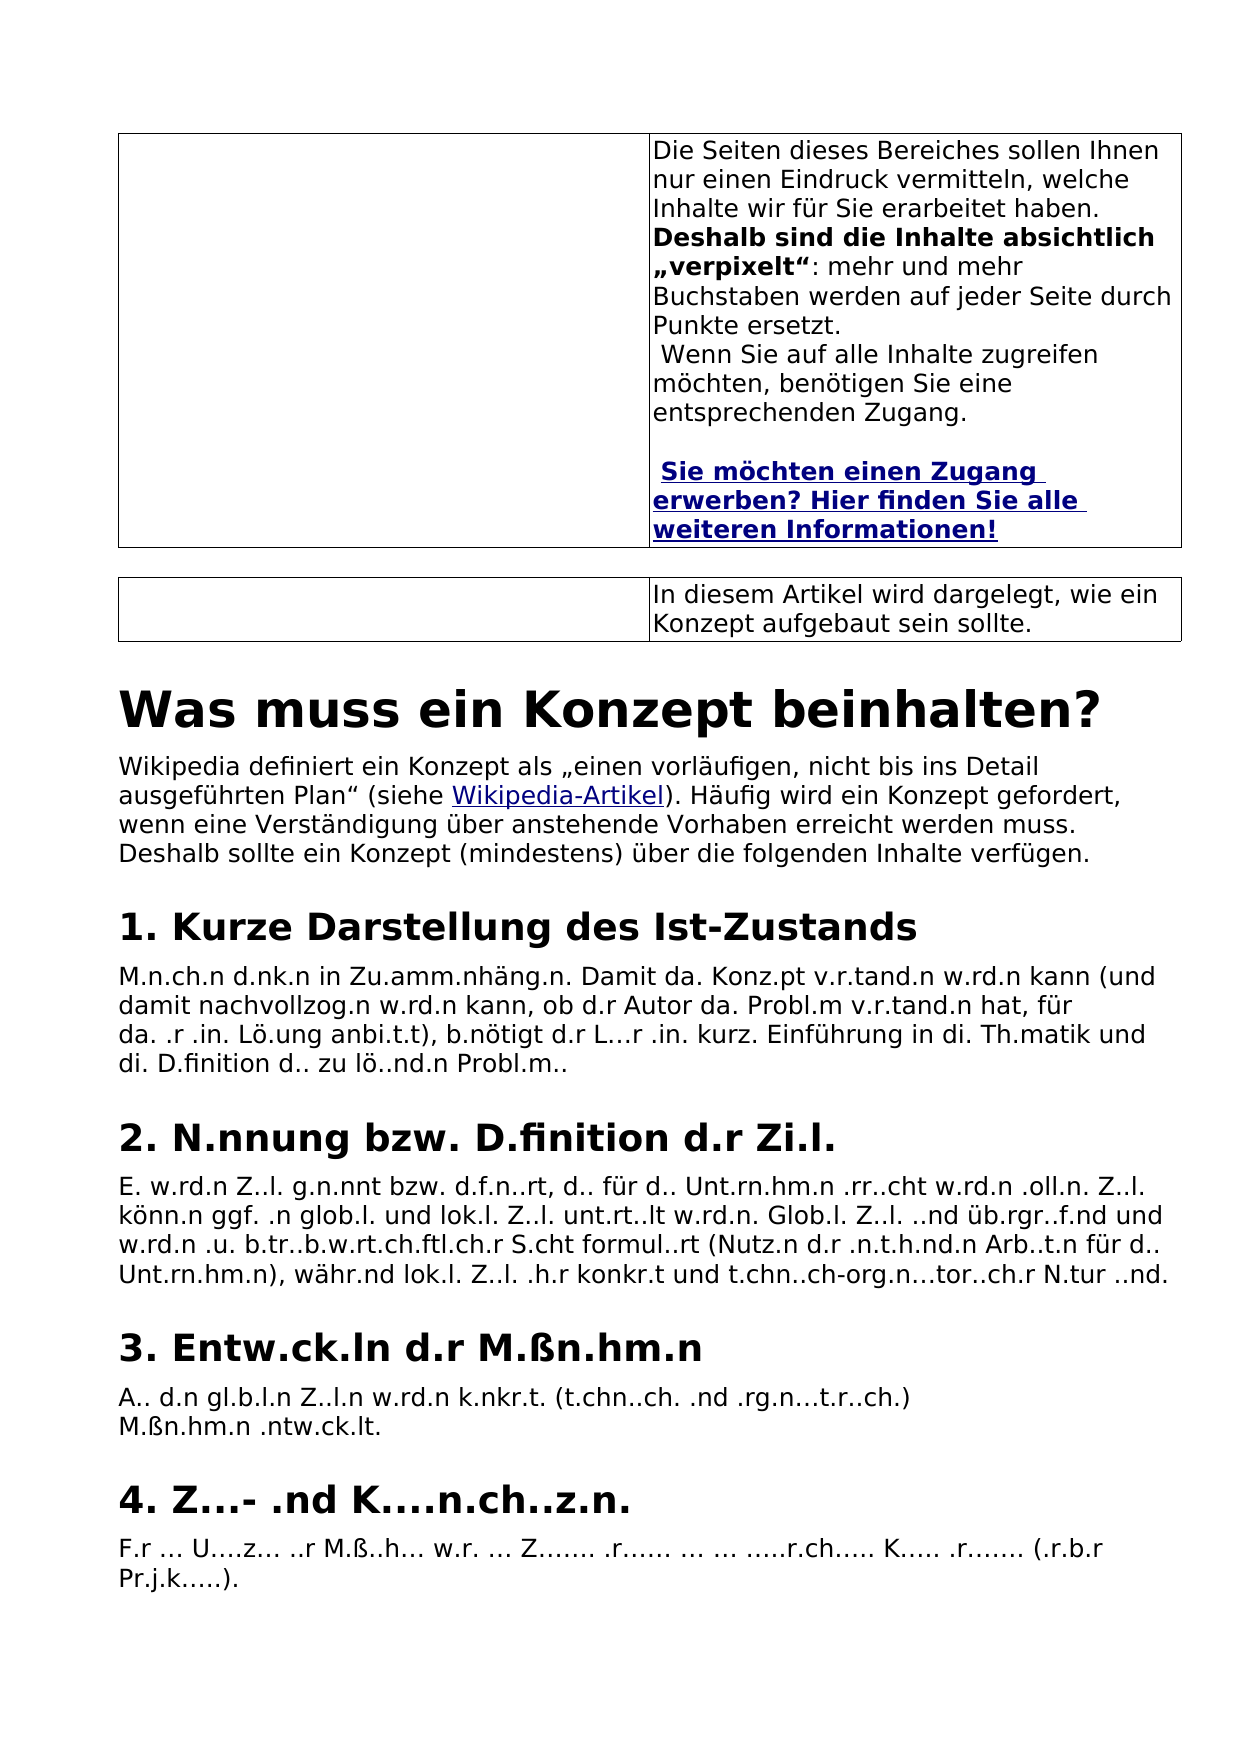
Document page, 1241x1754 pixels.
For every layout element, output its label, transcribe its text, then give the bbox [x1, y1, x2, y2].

subtitle Was muss ein Konzept beinhalten? [118, 681, 1181, 739]
text F.r … U….z… ..r M.ß..h… w.r. … Z……. .r…… … … …..r.ch….. K….. .r……. (.r.b.r Pr.j.k…..). [118, 1535, 1181, 1593]
table_header [119, 578, 649, 641]
subtitle 3. Entw.ck.ln d.r M.ßn.hm.n [118, 1327, 1181, 1370]
subtitle 2. N.nnung bzw. D.finition d.r Zi.l. [118, 1116, 1181, 1160]
table_header Die Seiten dieses Bereiches sollen Ihnen nur einen Eindruck vermitteln, welche Inhalte wir für Sie erarbeitet haben. Deshalb sind die Inhalte absichtlich „verpixelt“: mehr und mehr Buchstaben werden auf jeder Seite durch Punkte ersetzt. Wenn Sie auf alle Inhalte zugreifen möchten, benötigen Sie eine entsprechenden Zugang. Sie möchten einen Zugang erwerben? Hier finden Sie alle weiteren Informationen! [650, 134, 1181, 547]
text Wikipedia definiert ein Konzept als „einen vorläufigen, nicht bis ins Detail ausgeführten Plan“ (siehe Wikipedia-Artikel). Häufig wird ein Konzept gefordert, wenn eine Verständigung über anstehende Vorhaben erreicht werden muss. Deshalb sollte ein Konzept (mindestens) über die folgenden Inhalte verfügen. [118, 752, 1181, 868]
table_header [119, 134, 649, 547]
table_header In diesem Artikel wird dargelegt, wie ein Konzept aufgebaut sein sollte. [650, 578, 1181, 641]
subtitle 4. Z...- .nd K....n.ch..z.n. [118, 1478, 1181, 1522]
text M.n.ch.n d.nk.n in Zu.amm.nhäng.n. Damit da. Konz.pt v.r.tand.n w.rd.n kann (und damit nachvollzog.n w.rd.n kann, ob d.r Autor da. Probl.m v.r.tand.n hat, für da. .r .in. Lö.ung anbi.t.t), b.nötigt d.r L…r .in. kurz. Einführung in di. Th.matik und di. D.finition d.. zu lö..nd.n Probl.m.. [118, 962, 1181, 1079]
text A.. d.n gl.b.l.n Z..l.n w.rd.n k.nkr.t. (t.chn..ch. .nd .rg.n…t.r..ch.) M.ßn.hm.n .ntw.ck.lt. [118, 1383, 1181, 1441]
text E. w.rd.n Z..l. g.n.nnt bzw. d.f.n..rt, d.. für d.. Unt.rn.hm.n .rr..cht w.rd.n .oll.n. Z..l. könn.n ggf. .n glob.l. und lok.l. Z..l. unt.rt..lt w.rd.n. Glob.l. Z..l. ..nd üb.rgr..f.nd und w.rd.n .u. b.tr..b.w.rt.ch.ftl.ch.r S.cht formul..rt (Nutz.n d.r .n.t.h.nd.n Arb..t.n für d.. Unt.rn.hm.n), währ.nd lok.l. Z..l. .h.r konkr.t und t.chn..ch-org.n…tor..ch.r N.tur ..nd. [118, 1172, 1181, 1289]
subtitle 1. Kurze Darstellung des Ist-Zustands [118, 906, 1181, 949]
